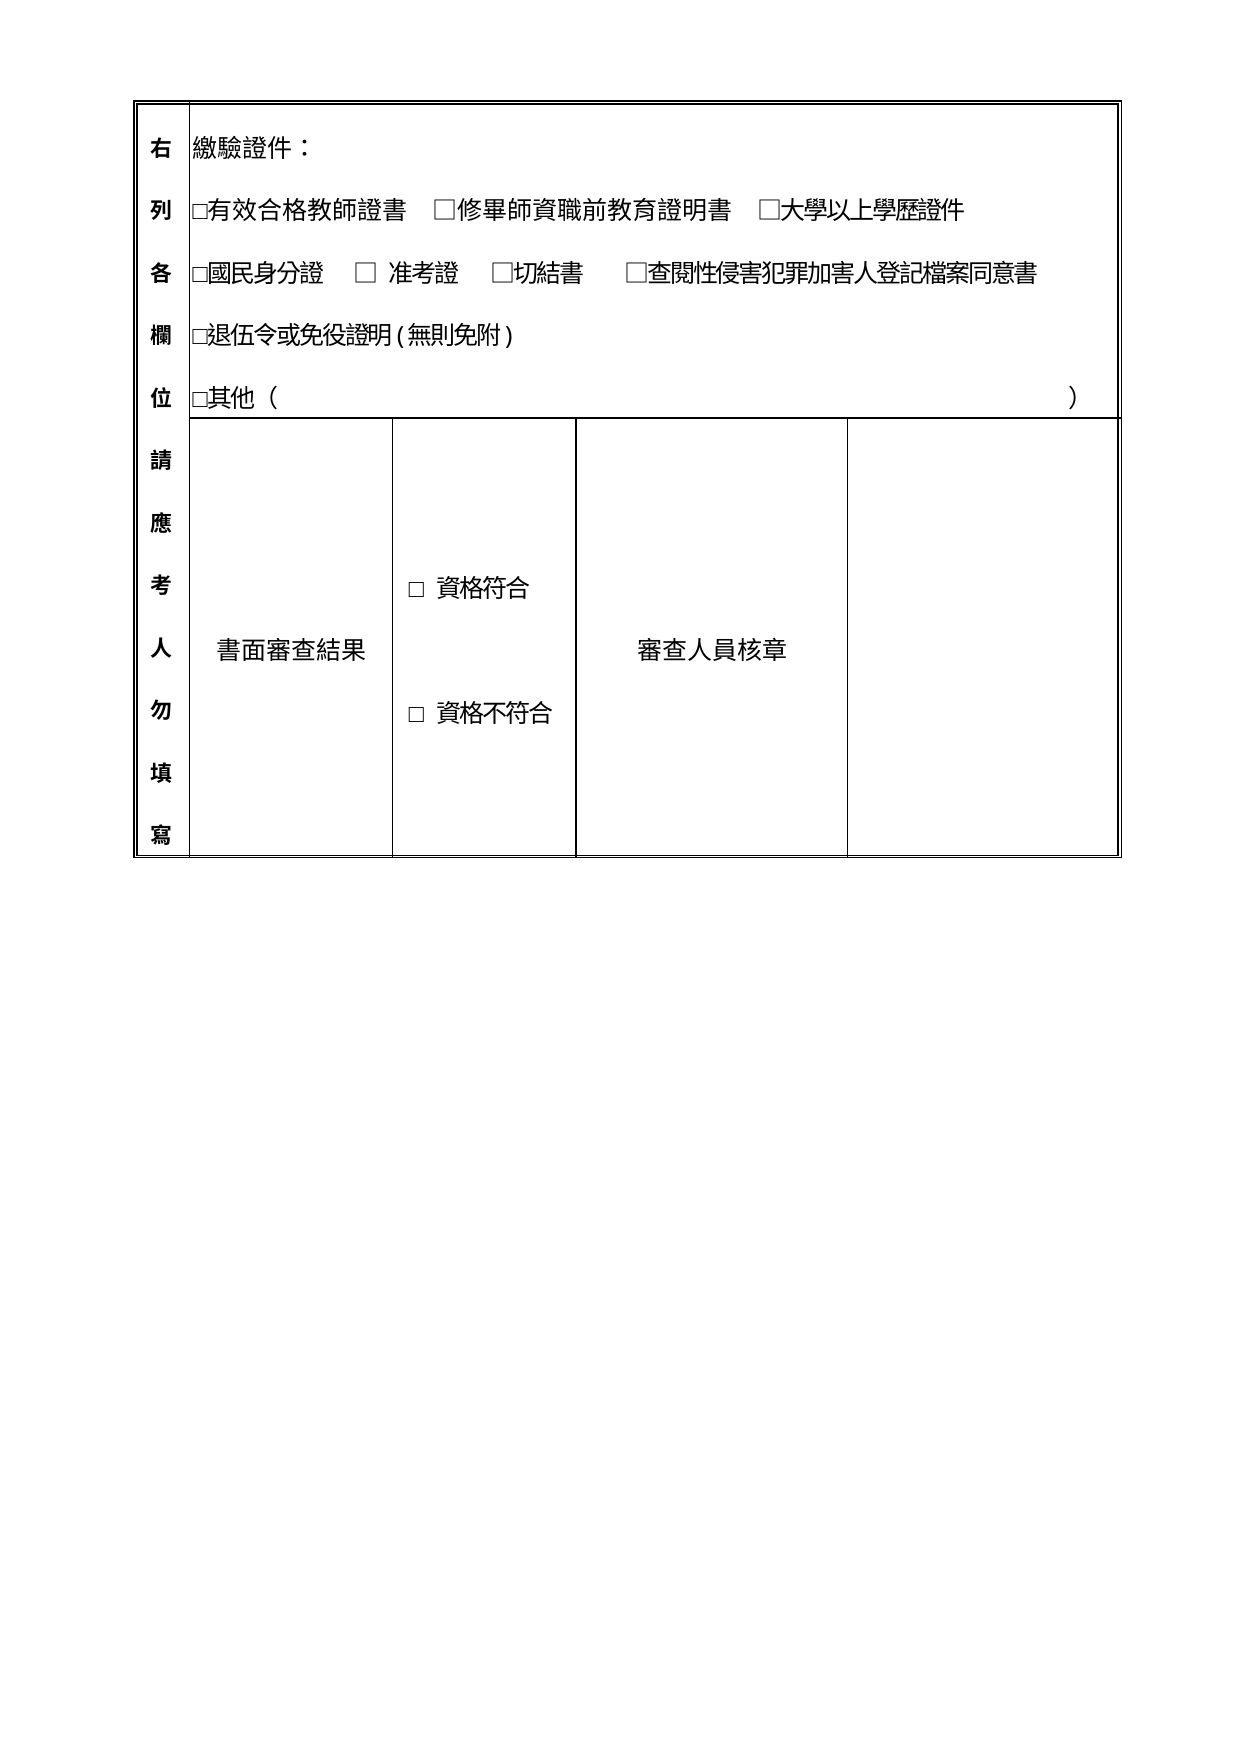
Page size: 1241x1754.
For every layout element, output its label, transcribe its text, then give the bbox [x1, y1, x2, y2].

table_cell 書面審查結果 [190, 419, 392, 855]
table_cell 審查人員核章 [577, 419, 847, 855]
table_cell 右列各欄位請應考人勿填寫 [138, 105, 189, 855]
table_cell □ 資格符合 □ 資格不符合 [393, 419, 575, 855]
table_cell [848, 419, 1117, 855]
table_cell 繳驗證件： □有效合格教師證書 □修畢師資職前教育證明書 □大學以上學歷證件 □國民身分證 □ 准考證 □切結書 □查閱性侵害犯罪加害人登記檔案同意書 □退伍令或免役證明(無則免附) □其他（ ） [190, 105, 1117, 417]
